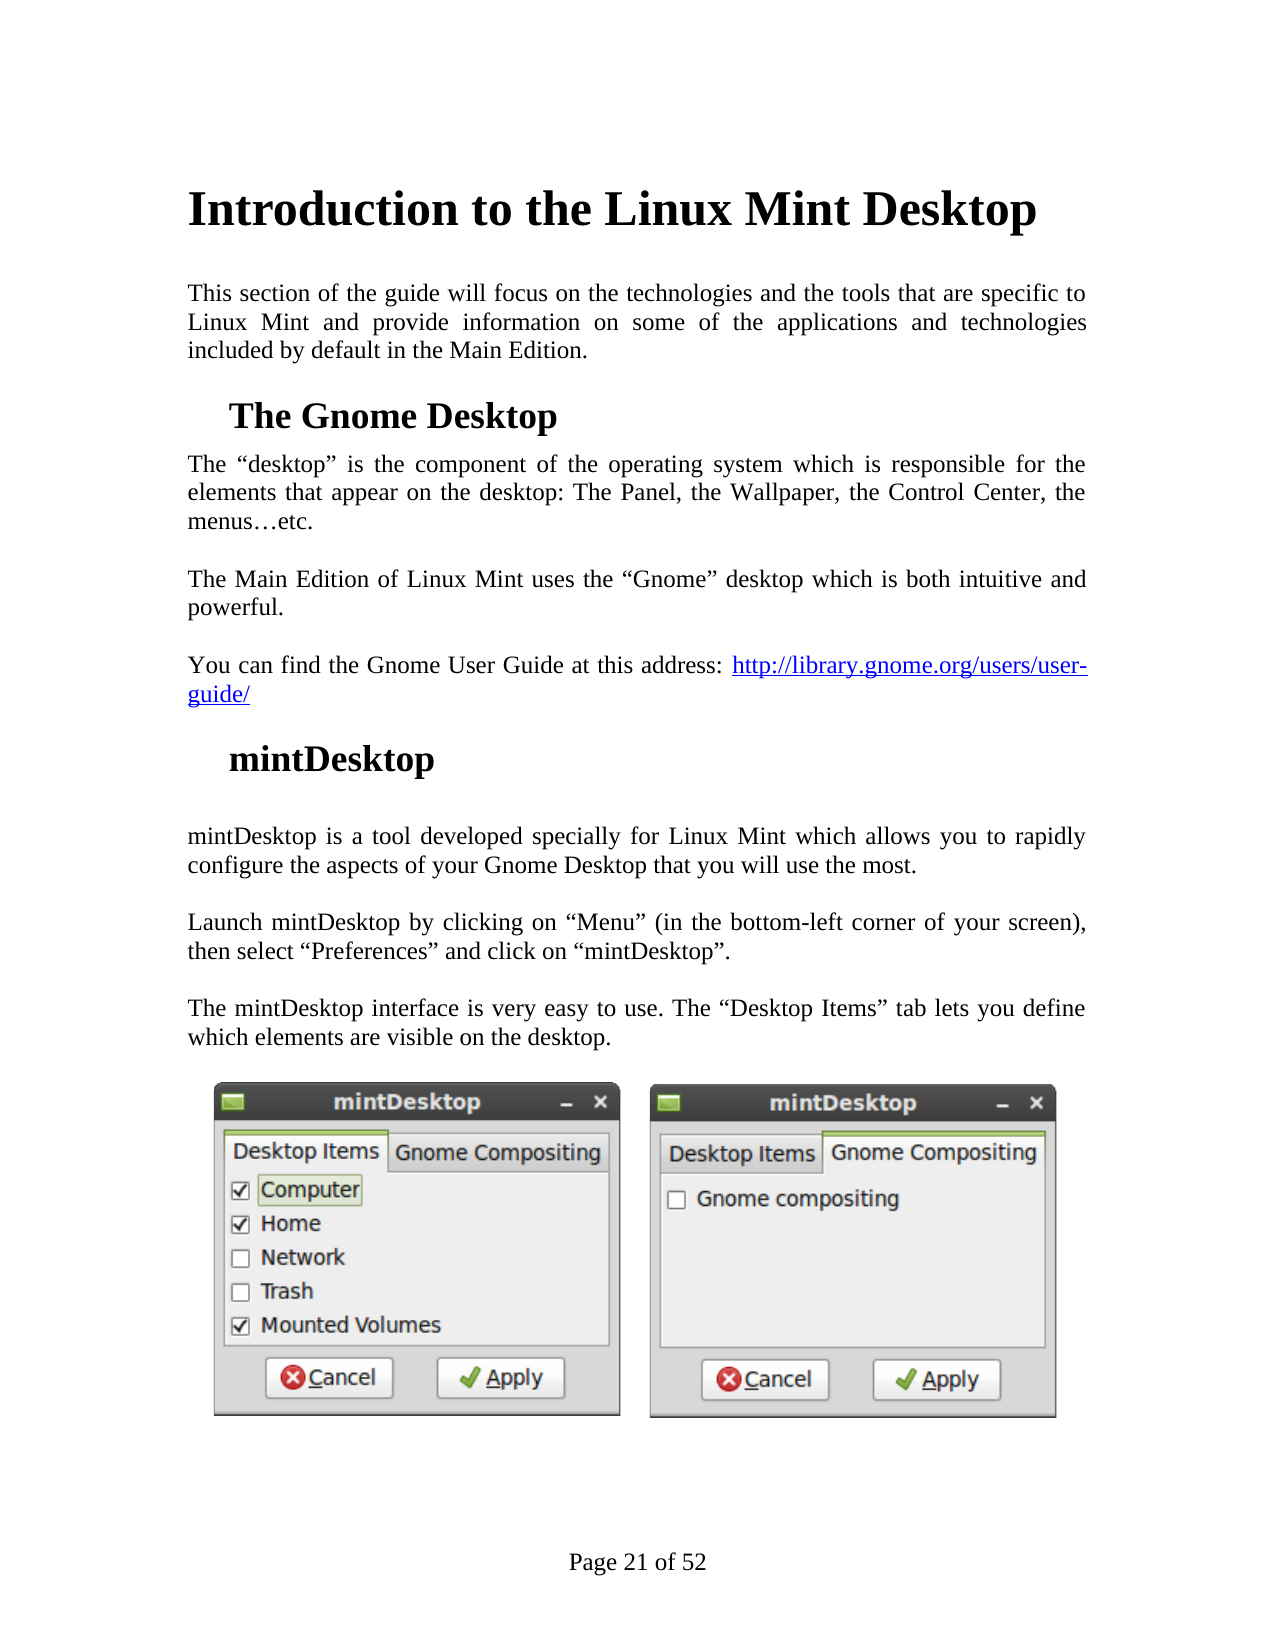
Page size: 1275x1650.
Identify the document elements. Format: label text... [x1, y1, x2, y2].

subtitle Introduction to the Linux Mint Desktop [187, 179, 1087, 237]
subtitle The Gnome Desktop [187, 393, 1087, 436]
text mintDesktop is a tool developed specially for Linux Mint which allows you to rapidly configure the aspects of your Gnome Desktop that you will use the most. [187, 821, 1087, 878]
picture [213, 1082, 621, 1416]
text The Main Edition of Linux Mint uses the “Gnome” desktop which is both intuitive and powerful. [187, 564, 1087, 621]
picture [649, 1084, 1057, 1418]
subtitle mintDesktop [187, 737, 1087, 780]
text You can find the Gnome User Guide at this address: http://library.gnome.org/users/user-guide/ [187, 650, 1087, 707]
text The mintDesktop interface is very easy to use. The “Desktop Items” tab lets you define which elements are visible on the desktop. [187, 993, 1087, 1051]
text The “desktop” is the component of the operating system which is responsible for the elements that appear on the desktop: The Panel, the Wallpaper, the Control Center, the menus…etc. [187, 449, 1087, 535]
text This section of the guide will focus on the technologies and the tools that are specific to Linux Mint and provide information on some of the applications and technologies included by default in the Main Edition. [187, 278, 1087, 364]
text Launch mintDesktop by clicking on “Menu” (in the bottom-left corner of your screen), then select “Preferences” and click on “mintDesktop”. [187, 907, 1087, 965]
